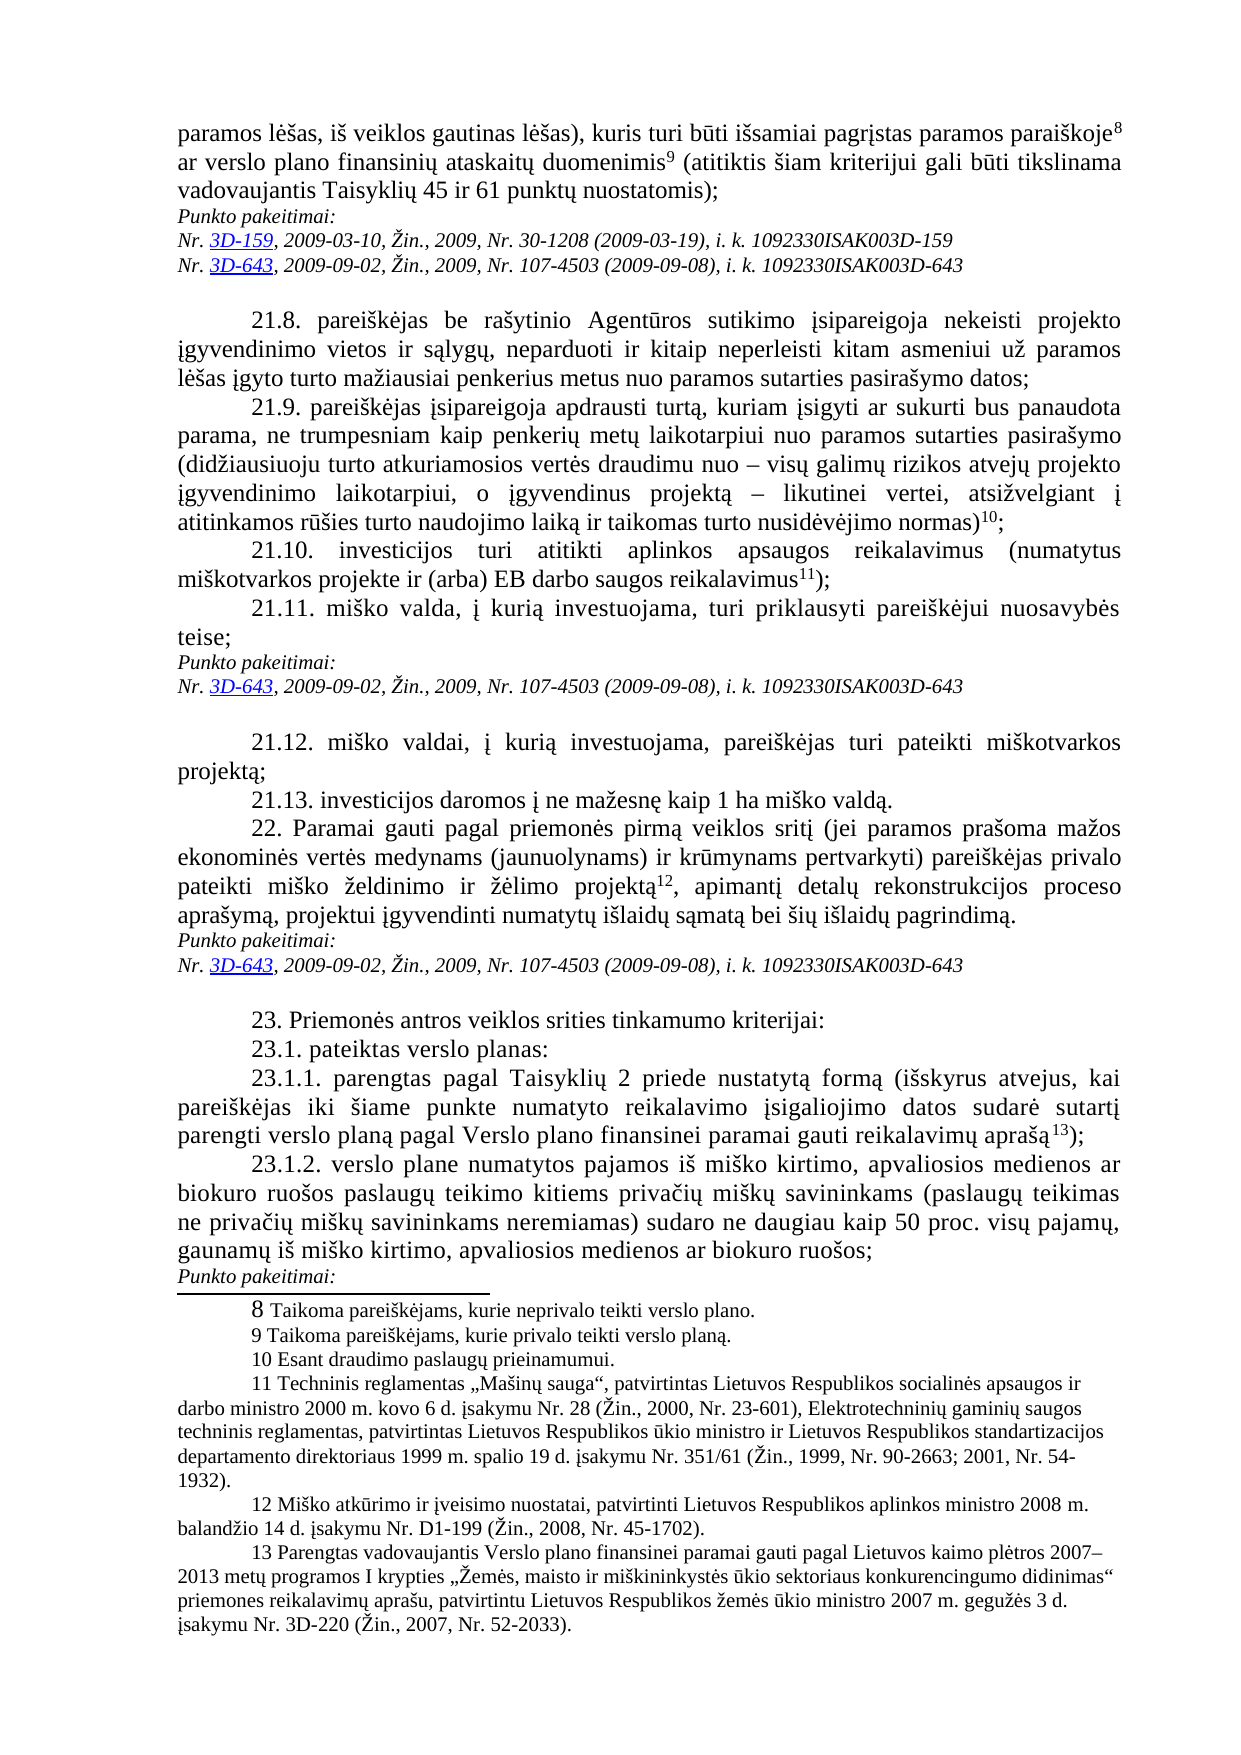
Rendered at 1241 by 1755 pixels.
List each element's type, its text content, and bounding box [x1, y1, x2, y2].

text Techninis reglamentas „Mašinų sauga“, patvirtintas Lietuvos Respublikos socialinės apsaugos ir darbo ministro 2000 m. kovo 6 d. įsakymu Nr. 28 (Žin., 2000, Nr. 23-601), Elektrotechninių gaminių saugos techninis reglamentas, patvirtintas Lietuvos Respublikos ūkio ministro ir Lietuvos Respublikos standartizacijos departamento direktoriaus 1999 m. spalio 19 d. įsakymu Nr. 351/61 (Žin., 1999, Nr. 90-2663; 2001, Nr. 54-1932). [177, 1371, 1122, 1492]
text Taikoma pareiškėjams, kurie privalo teikti verslo planą. [177, 1323, 1122, 1347]
text 23.1.2. verslo plane numatytos pajamos iš miško kirtimo, apvaliosios medienos ar biokuro ruošos paslaugų teikimo kitiems privačių miškų savininkams (paslaugų teikimas ne privačių miškų savininkams neremiamas) sudaro ne daugiau kaip 50 proc. visų pajamų, gaunamų iš miško kirtimo, apvaliosios medienos ar biokuro ruošos; [177, 1149, 1122, 1264]
text 21.13. investicijos daromos į ne mažesnę kaip 1 ha miško valdą. [177, 785, 1122, 813]
text 21.12. miško valdai, į kurią investuojama, pareiškėjas turi pateikti miškotvarkos projektą; [177, 727, 1122, 785]
text Taikoma pareiškėjams, kurie neprivalo teikti verslo plano. [177, 1294, 1122, 1323]
text Nr. 3D-643, 2009-09-02, Žin., 2009, Nr. 107-4503 (2009-09-08), i. k. 1092330ISAK003D-643 [177, 952, 1122, 977]
text Punkto pakeitimai: [177, 928, 1122, 952]
text Miško atkūrimo ir įveisimo nuostatai, patvirtinti Lietuvos Respublikos aplinkos ministro 2008 m. balandžio 14 d. įsakymu Nr. D1-199 (Žin., 2008, Nr. 45-1702). [177, 1492, 1122, 1540]
text 23. Priemonės antros veiklos srities tinkamumo kriterijai: [177, 1005, 1122, 1034]
text Nr. 3D-643, 2009-09-02, Žin., 2009, Nr. 107-4503 (2009-09-08), i. k. 1092330ISAK003D-643 [177, 674, 1122, 698]
text Nr. 3D-643, 2009-09-02, Žin., 2009, Nr. 107-4503 (2009-09-08), i. k. 1092330ISAK003D-643 [177, 252, 1122, 277]
text 22. Paramai gauti pagal priemonės pirmą veiklos sritį (jei paramos prašoma mažos ekonominės vertės medynams (jaunuolynams) ir krūmynams pertvarkyti) pareiškėjas privalo pateikti miško želdinimo ir žėlimo projektą, apimantį detalų rekonstrukcijos proceso aprašymą, projektui įgyvendinti numatytų išlaidų sąmatą bei šių išlaidų pagrindimą. [177, 813, 1122, 928]
text Nr. 3D-159, 2009-03-10, Žin., 2009, Nr. 30-1208 (2009-03-19), i. k. 1092330ISAK003D-159 [177, 228, 1122, 252]
text Parengtas vadovaujantis Verslo plano finansinei paramai gauti pagal Lietuvos kaimo plėtros 2007–2013 metų programos I krypties „Žemės, maisto ir miškininkystės ūkio sektoriaus konkurencingumo didinimas“ priemones reikalavimų aprašu, patvirtintu Lietuvos Respublikos žemės ūkio ministro 2007 m. gegužės 3 d. įsakymu Nr. 3D-220 (Žin., 2007, Nr. 52-2033). [177, 1540, 1122, 1636]
text Punkto pakeitimai: [177, 650, 1122, 674]
text 23.1.1. parengtas pagal Taisyklių 2 priede nustatytą formą (išskyrus atvejus, kai pareiškėjas iki šiame punkte numatyto reikalavimo įsigaliojimo datos sudarė sutartį parengti verslo planą pagal Verslo plano finansinei paramai gauti reikalavimų aprašą); [177, 1063, 1122, 1149]
text Punkto pakeitimai: [177, 1264, 1122, 1288]
text 21.9. pareiškėjas įsipareigoja apdrausti turtą, kuriam įsigyti ar sukurti bus panaudota parama, ne trumpesniam kaip penkerių metų laikotarpiui nuo paramos sutarties pasirašymo (didžiausiuoju turto atkuriamosios vertės draudimu nuo – visų galimų rizikos atvejų projekto įgyvendinimo laikotarpiui, o įgyvendinus projektą – likutinei vertei, atsižvelgiant į atitinkamos rūšies turto naudojimo laiką ir taikomas turto nusidėvėjimo normas); [177, 392, 1122, 535]
text 21.10. investicijos turi atitikti aplinkos apsaugos reikalavimus (numatytus miškotvarkos projekte ir (arba) EB darbo saugos reikalavimus); [177, 535, 1122, 593]
text Punkto pakeitimai: [177, 204, 1122, 228]
text 23.1. pateiktas verslo planas: [177, 1034, 1122, 1063]
text 21.8. pareiškėjas be rašytinio Agentūros sutikimo įsipareigoja nekeisti projekto įgyvendinimo vietos ir sąlygų, neparduoti ir kitaip neperleisti kitam asmeniui už paramos lėšas įgyto turto mažiausiai penkerius metus nuo paramos sutarties pasirašymo datos; [177, 305, 1122, 392]
text Esant draudimo paslaugų prieinamumui. [177, 1347, 1122, 1371]
text 21.7. pareiškėjas užtikrina tinkamą projekto finansavimo šaltinį (skolintas lėšas, paramos lėšas, iš veiklos gautinas lėšas), kuris turi būti išsamiai pagrįstas paramos paraiškoje ar verslo plano finansinių ataskaitų duomenimis (atitiktis šiam kriterijui gali būti tikslinama vadovaujantis Taisyklių 45 ir 61 punktų nuostatomis); [177, 118, 1122, 204]
text 21.11. miško valda, į kurią investuojama, turi priklausyti pareiškėjui nuosavybės teise; [177, 593, 1122, 650]
